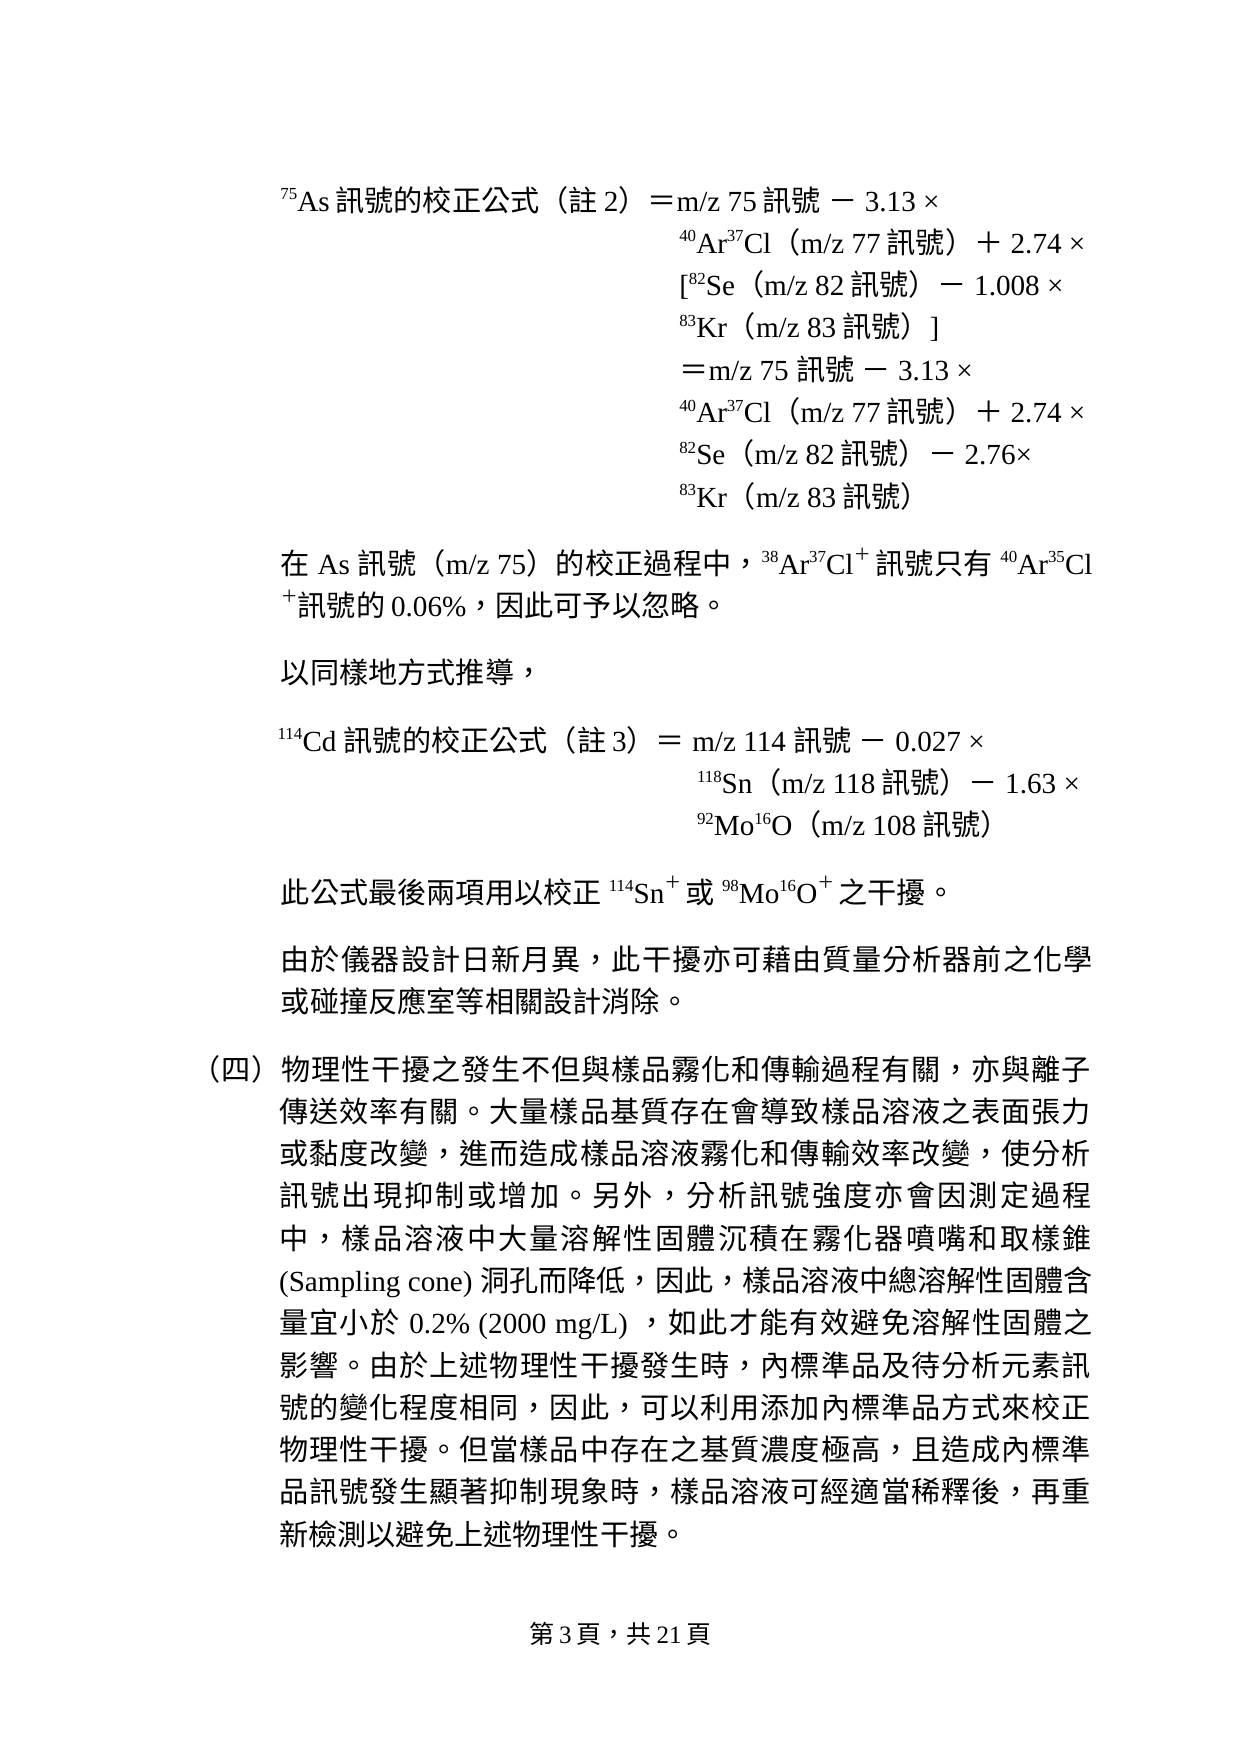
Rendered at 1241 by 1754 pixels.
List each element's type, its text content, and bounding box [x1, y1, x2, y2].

text 此公式最後兩項用以校正 114Sn＋ 或 98Mo16O＋ 之干擾。 [281, 869, 1093, 912]
text 以同樣地方式推導， [281, 650, 1093, 692]
text 在 As 訊號（m/z 75）的校正過程中，38Ar37Cl＋ 訊號只有 40Ar35Cl＋訊號的0.06%，因此可予以忽略。 [281, 541, 1093, 625]
text 由於儀器設計日新月異，此干擾亦可藉由質量分析器前之化學或碰撞反應室等相關設計消除。 [281, 937, 1093, 1021]
text （四）物理性干擾之發生不但與樣品霧化和傳輸過程有關，亦與離子傳送效率有關。大量樣品基質存在會導致樣品溶液之表面張力或黏度改變，進而造成樣品溶液霧化和傳輸效率改變，使分析訊號出現抑制或增加。另外，分析訊號強度亦會因測定過程中，樣品溶液中大量溶解性固體沉積在霧化器噴嘴和取樣錐 (Sampling cone) 洞孔而降低，因此，樣品溶液中總溶解性固體含量宜小於 0.2% (2000 mg/L) ，如此才能有效避免溶解性固體之影響。由於上述物理性干擾發生時，內標準品及待分析元素訊號的變化程度相同，因此，可以利用添加內標準品方式來校正物理性干擾。但當樣品中存在之基質濃度極高，且造成內標準品訊號發生顯著抑制現象時，樣品溶液可經適當稀釋後，再重新檢測以避免上述物理性干擾。 [191, 1046, 1093, 1554]
text 75As訊號的校正公式（註2）＝m/z 75訊號 － 3.13 × 40Ar37Cl（m/z 77訊號）＋ 2.74 × [82Se（m/z 82訊號）－ 1.008 × 83Kr（m/z 83訊號）] ＝m/z 75 訊號 － 3.13 × 40Ar37Cl（m/z 77訊號）＋ 2.74 × 82Se（m/z 82訊號）－ 2.76× 83Kr（m/z 83訊號） [280, 177, 1093, 516]
text 114Cd 訊號的校正公式（註3）＝ m/z 114 訊號 － 0.027 × 118Sn（m/z 118訊號）－ 1.63 × 92Mo16O（m/z 108訊號） [277, 717, 1093, 844]
